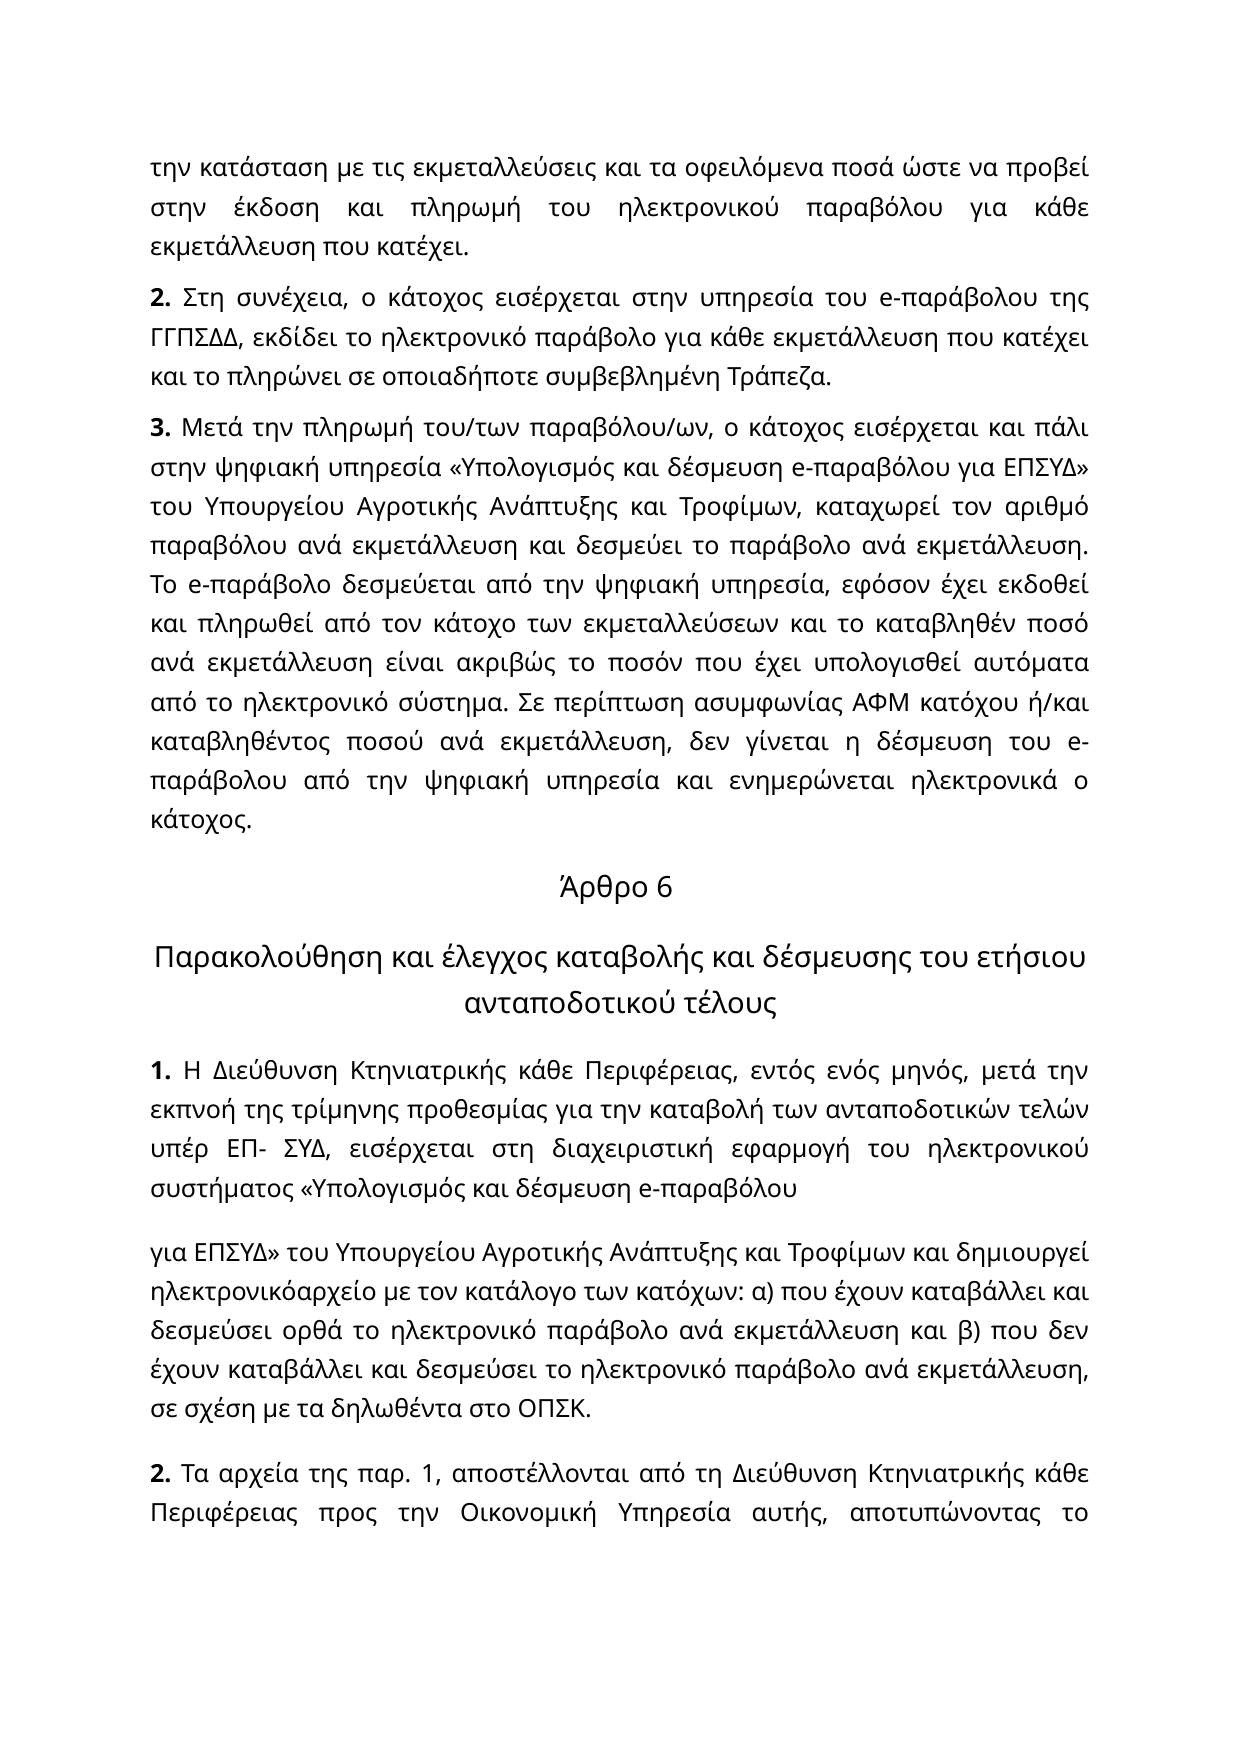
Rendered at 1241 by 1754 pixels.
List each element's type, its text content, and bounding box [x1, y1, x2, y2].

subtitle Άρθρο 6 [150, 866, 1090, 906]
text 1. Η Διεύθυνση Κτηνιατρικής κάθε Περιφέρειας, εντός ενός μηνός, μετά την εκπνοή της τρίμηνης προθεσμίας για την καταβολή των ανταποδοτικών τελών υπέρ ΕΠ- ΣΥΔ, εισέρχεται στη διαχειριστική εφαρμογή του ηλεκτρονικού συστήματος «Υπολογισμός και δέσμευση e-παραβόλου [150, 1053, 1090, 1204]
text 2. Τα αρχεία της παρ. 1, αποστέλλονται από τη Διεύθυνση Κτηνιατρικής κάθε Περιφέρειας προς την Οικονομική Υπηρεσία αυτής, αποτυπώνοντας το [150, 1455, 1090, 1528]
text 2. Στη συνέχεια, ο κάτοχος εισέρχεται στην υπηρεσία του e-παράβολου της ΓΓΠΣΔΔ, εκδίδει το ηλεκτρονικό παράβολο για κάθε εκμετάλλευση που κατέχει και το πληρώνει σε οποιαδήποτε συμβεβλημένη Τράπεζα. [150, 280, 1090, 392]
text 3. Μετά την πληρωμή του/των παραβόλου/ων, ο κάτοχος εισέρχεται και πάλι στην ψηφιακή υπηρεσία «Υπολογισμός και δέσμευση e-παραβόλου για ΕΠΣΥΔ» του Υπουργείου Αγροτικής Ανάπτυξης και Τροφίμων, καταχωρεί τον αριθμό παραβόλου ανά εκμετάλλευση και δεσμεύει το παράβολο ανά εκμετάλλευση. Το e-παράβολο δεσμεύεται από την ψηφιακή υπηρεσία, εφόσον έχει εκδοθεί και πληρωθεί από τον κάτοχο των εκμεταλλεύσεων και το καταβληθέν ποσό ανά εκμετάλλευση είναι ακριβώς το ποσόν που έχει υπολογισθεί αυτόματα από το ηλεκτρονικό σύστημα. Σε περίπτωση ασυμφωνίας ΑΦΜ κατόχου ή/και καταβληθέντος ποσού ανά εκμετάλλευση, δεν γίνεται η δέσμευση του e-παράβολου από την ψηφιακή υπηρεσία και ενημερώνεται ηλεκτρονικά ο κάτοχος. [150, 410, 1090, 836]
text για ΕΠΣΥΔ» του Υπουργείου Αγροτικής Ανάπτυξης και Τροφίμων και δημιουργεί ηλεκτρονικόαρχείο με τον κατάλογο των κατόχων: α) που έχουν καταβάλλει και δεσμεύσει ορθά το ηλεκτρονικό παράβολο ανά εκμετάλλευση και β) που δεν έχουν καταβάλλει και δεσμεύσει το ηλεκτρονικό παράβολο ανά εκμετάλλευση, σε σχέση με τα δηλωθέντα στο ΟΠΣΚ. [150, 1234, 1090, 1425]
text την κατάσταση με τις εκμεταλλεύσεις και τα οφειλόμενα ποσά ώστε να προβεί στην έκδοση και πληρωμή του ηλεκτρονικού παραβόλου για κάθε εκμετάλλευση που κατέχει. [150, 150, 1090, 262]
subtitle Παρακολούθηση και έλεγχος καταβολής και δέσμευσης του ετήσιου ανταποδοτικού τέλους [150, 936, 1090, 1022]
